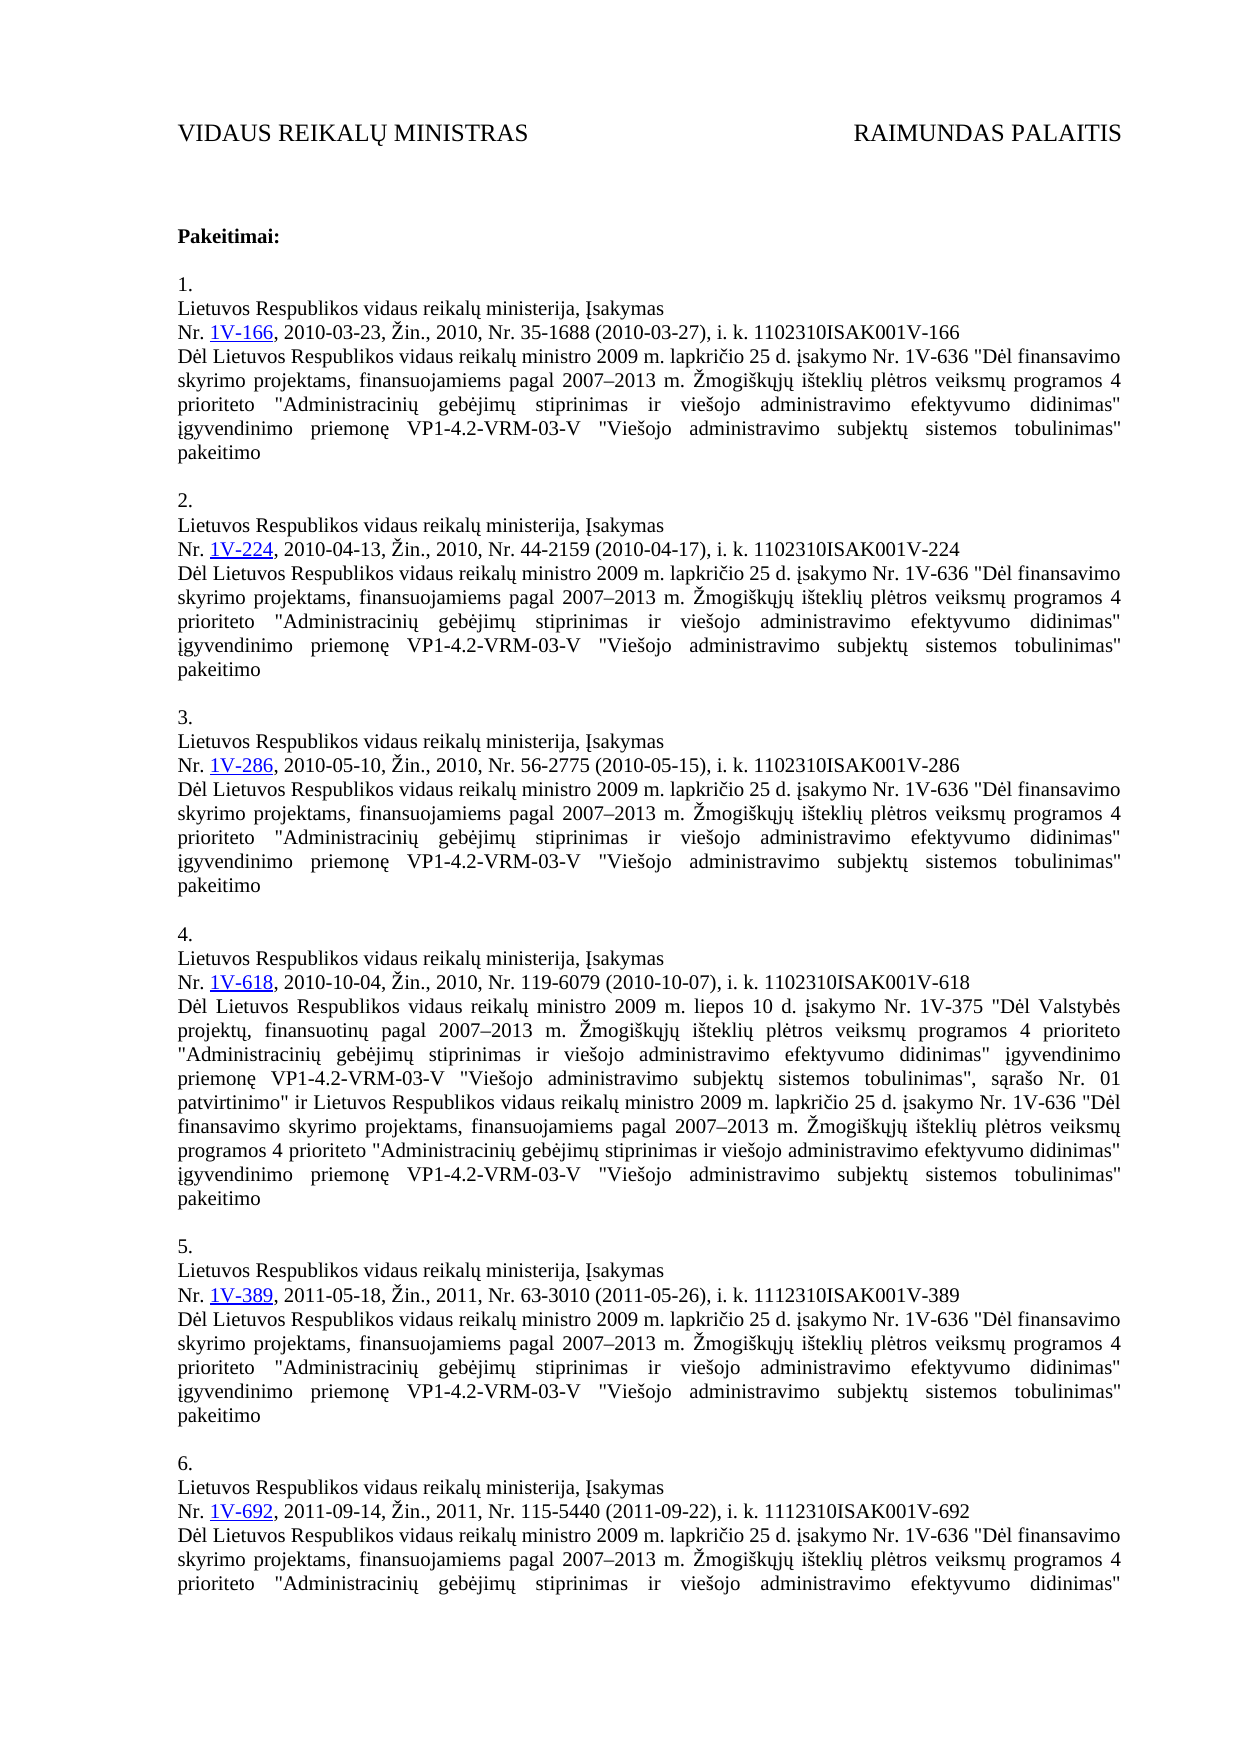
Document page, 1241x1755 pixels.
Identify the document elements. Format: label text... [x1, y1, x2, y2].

text Dėl Lietuvos Respublikos vidaus reikalų ministro 2009 m. lapkričio 25 d. įsakymo Nr. 1V-636 "Dėl finansavimo skyrimo projektams, finansuojamiems pagal 2007–2013 m. Žmogiškųjų išteklių plėtros veiksmų programos 4 prioriteto "Administracinių gebėjimų stiprinimas ir viešojo administravimo efektyvumo didinimas" [177, 1523, 1122, 1595]
text Lietuvos Respublikos vidaus reikalų ministerija, Įsakymas [177, 946, 1122, 970]
text Lietuvos Respublikos vidaus reikalų ministerija, Įsakymas [177, 729, 1122, 753]
text Nr. 1V-389, 2011-05-18, Žin., 2011, Nr. 63-3010 (2011-05-26), i. k. 1112310ISAK001V-389 [177, 1282, 1122, 1307]
text 2. [177, 488, 1122, 512]
text Vidaus reikalų ministras Raimundas Palaitis [177, 118, 1122, 147]
text Dėl Lietuvos Respublikos vidaus reikalų ministro 2009 m. lapkričio 25 d. įsakymo Nr. 1V-636 "Dėl finansavimo skyrimo projektams, finansuojamiems pagal 2007–2013 m. Žmogiškųjų išteklių plėtros veiksmų programos 4 prioriteto "Administracinių gebėjimų stiprinimas ir viešojo administravimo efektyvumo didinimas" įgyvendinimo priemonę VP1-4.2-VRM-03-V "Viešojo administravimo subjektų sistemos tobulinimas" pakeitimo [177, 344, 1122, 464]
text Lietuvos Respublikos vidaus reikalų ministerija, Įsakymas [177, 1258, 1122, 1282]
text 4. [177, 922, 1122, 946]
text Lietuvos Respublikos vidaus reikalų ministerija, Įsakymas [177, 512, 1122, 537]
text Lietuvos Respublikos vidaus reikalų ministerija, Įsakymas [177, 1475, 1122, 1499]
text Nr. 1V-166, 2010-03-23, Žin., 2010, Nr. 35-1688 (2010-03-27), i. k. 1102310ISAK001V-166 [177, 320, 1122, 344]
text Nr. 1V-286, 2010-05-10, Žin., 2010, Nr. 56-2775 (2010-05-15), i. k. 1102310ISAK001V-286 [177, 753, 1122, 777]
text Pakeitimai: [177, 224, 1122, 248]
text Lietuvos Respublikos vidaus reikalų ministerija, Įsakymas [177, 296, 1122, 320]
text 6. [177, 1451, 1122, 1475]
text 3. [177, 705, 1122, 729]
text Dėl Lietuvos Respublikos vidaus reikalų ministro 2009 m. liepos 10 d. įsakymo Nr. 1V-375 "Dėl Valstybės projektų, finansuotinų pagal 2007–2013 m. Žmogiškųjų išteklių plėtros veiksmų programos 4 prioriteto "Administracinių gebėjimų stiprinimas ir viešojo administravimo efektyvumo didinimas" įgyvendinimo priemonę VP1-4.2-VRM-03-V "Viešojo administravimo subjektų sistemos tobulinimas", sąrašo Nr. 01 patvirtinimo" ir Lietuvos Respublikos vidaus reikalų ministro 2009 m. lapkričio 25 d. įsakymo Nr. 1V-636 "Dėl finansavimo skyrimo projektams, finansuojamiems pagal 2007–2013 m. Žmogiškųjų išteklių plėtros veiksmų programos 4 prioriteto "Administracinių gebėjimų stiprinimas ir viešojo administravimo efektyvumo didinimas" įgyvendinimo priemonę VP1-4.2-VRM-03-V "Viešojo administravimo subjektų sistemos tobulinimas" pakeitimo [177, 994, 1122, 1210]
text Nr. 1V-618, 2010-10-04, Žin., 2010, Nr. 119-6079 (2010-10-07), i. k. 1102310ISAK001V-618 [177, 970, 1122, 994]
text Dėl Lietuvos Respublikos vidaus reikalų ministro 2009 m. lapkričio 25 d. įsakymo Nr. 1V-636 "Dėl finansavimo skyrimo projektams, finansuojamiems pagal 2007–2013 m. Žmogiškųjų išteklių plėtros veiksmų programos 4 prioriteto "Administracinių gebėjimų stiprinimas ir viešojo administravimo efektyvumo didinimas" įgyvendinimo priemonę VP1-4.2-VRM-03-V "Viešojo administravimo subjektų sistemos tobulinimas" pakeitimo [177, 561, 1122, 681]
text 1. [177, 272, 1122, 296]
text 5. [177, 1234, 1122, 1258]
text Nr. 1V-692, 2011-09-14, Žin., 2011, Nr. 115-5440 (2011-09-22), i. k. 1112310ISAK001V-692 [177, 1499, 1122, 1523]
text Nr. 1V-224, 2010-04-13, Žin., 2010, Nr. 44-2159 (2010-04-17), i. k. 1102310ISAK001V-224 [177, 537, 1122, 561]
text Dėl Lietuvos Respublikos vidaus reikalų ministro 2009 m. lapkričio 25 d. įsakymo Nr. 1V-636 "Dėl finansavimo skyrimo projektams, finansuojamiems pagal 2007–2013 m. Žmogiškųjų išteklių plėtros veiksmų programos 4 prioriteto "Administracinių gebėjimų stiprinimas ir viešojo administravimo efektyvumo didinimas" įgyvendinimo priemonę VP1-4.2-VRM-03-V "Viešojo administravimo subjektų sistemos tobulinimas" pakeitimo [177, 1307, 1122, 1427]
text Dėl Lietuvos Respublikos vidaus reikalų ministro 2009 m. lapkričio 25 d. įsakymo Nr. 1V-636 "Dėl finansavimo skyrimo projektams, finansuojamiems pagal 2007–2013 m. Žmogiškųjų išteklių plėtros veiksmų programos 4 prioriteto "Administracinių gebėjimų stiprinimas ir viešojo administravimo efektyvumo didinimas" įgyvendinimo priemonę VP1-4.2-VRM-03-V "Viešojo administravimo subjektų sistemos tobulinimas" pakeitimo [177, 777, 1122, 897]
